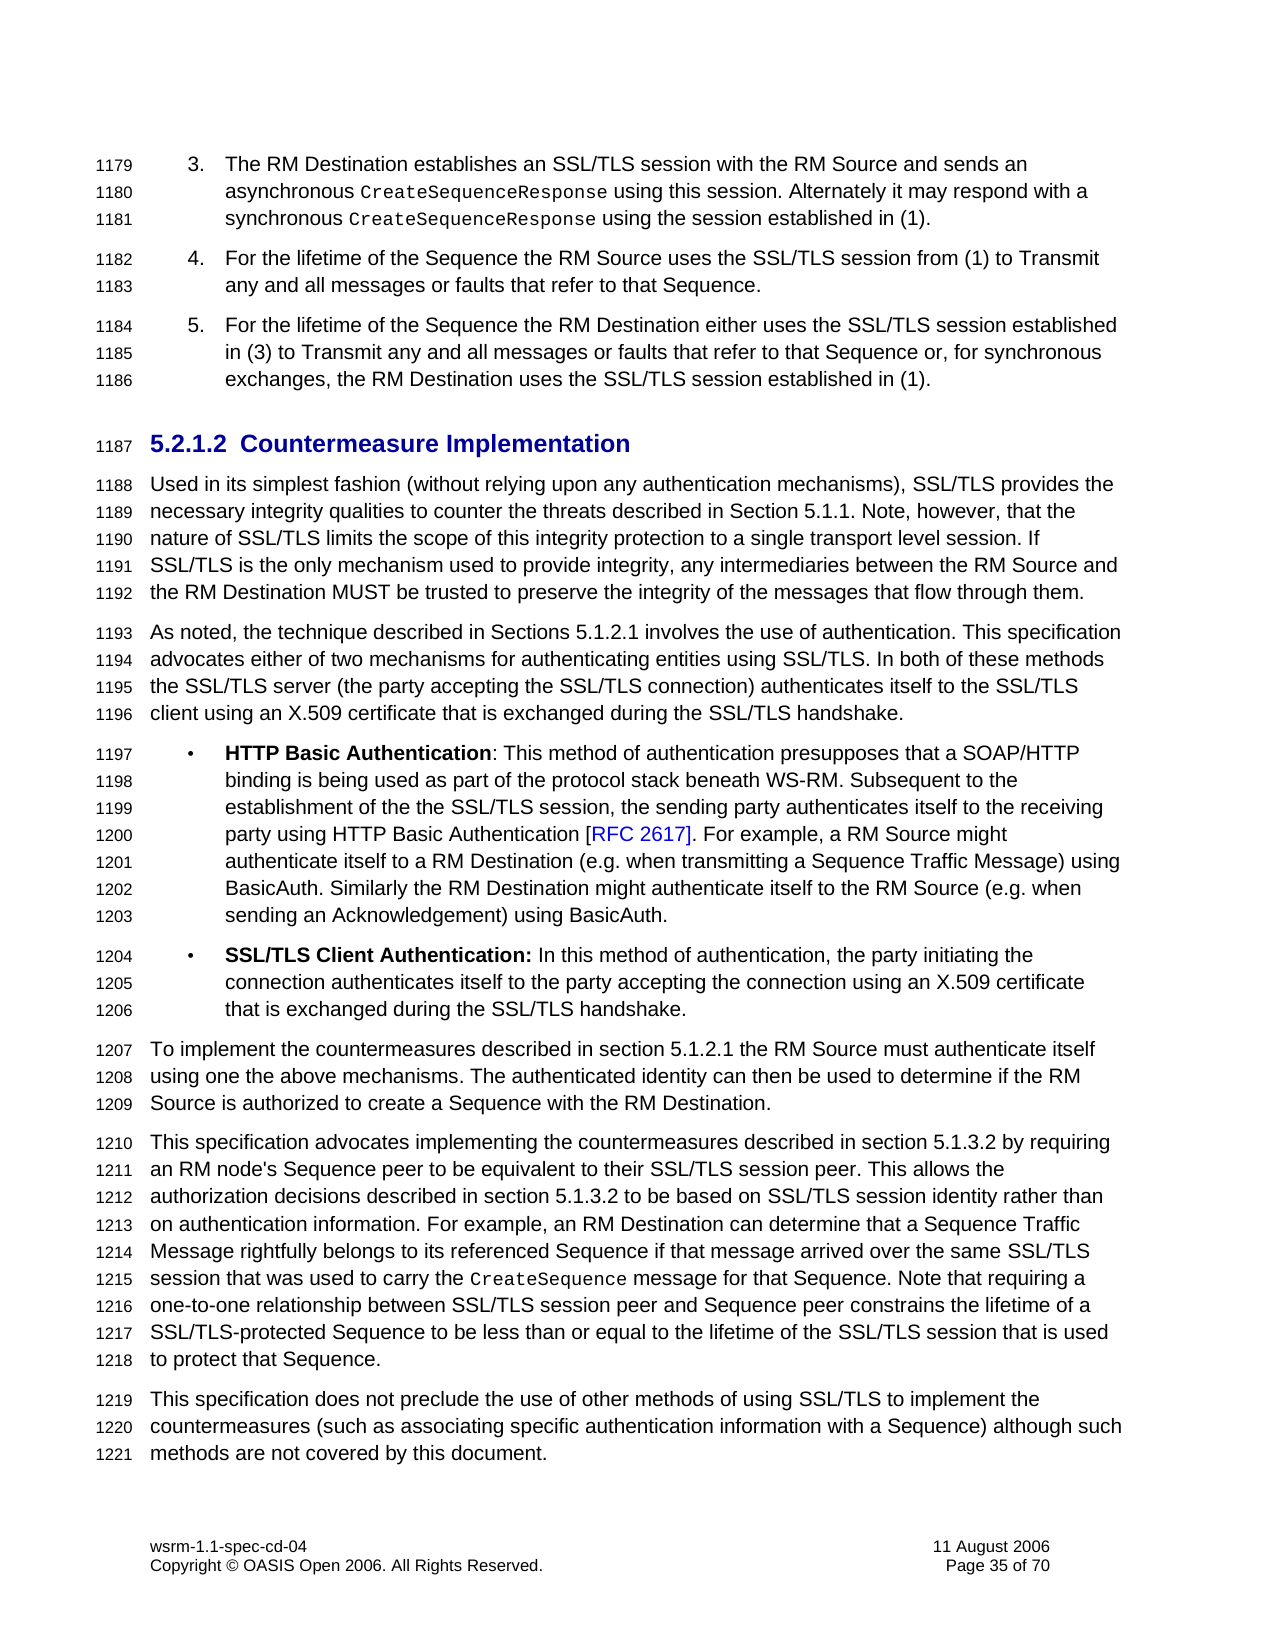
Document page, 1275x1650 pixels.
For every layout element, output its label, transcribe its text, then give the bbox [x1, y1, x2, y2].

list The RM Destination establishes an SSL/TLS session with the RM Source and sends an asynchronous CreateSequenceResponse using this session. Alternately it may respond with a synchronous CreateSequenceResponse using the session established in (1). [187, 150, 1125, 231]
text As noted, the technique described in Sections 5.1.2.1 involves the use of authentication. This specification advocates either of two mechanisms for authenticating entities using SSL/TLS. In both of these methods the SSL/TLS server (the party accepting the SSL/TLS connection) authenticates itself to the SSL/TLS client using an X.509 certificate that is exchanged during the SSL/TLS handshake. [150, 618, 1125, 726]
text This specification advocates implementing the countermeasures described in section 5.1.3.2 by requiring an RM node's Sequence peer to be equivalent to their SSL/TLS session peer. This allows the authorization decisions described in section 5.1.3.2 to be based on SSL/TLS session identity rather than on authentication information. For example, an RM Destination can determine that a Sequence Traffic Message rightfully belongs to its referenced Sequence if that message arrived over the same SSL/TLS session that was used to carry the CreateSequence message for that Sequence. Note that requiring a one-to-one relationship between SSL/TLS session peer and Sequence peer constrains the lifetime of a SSL/TLS-protected Sequence to be less than or equal to the lifetime of the SSL/TLS session that is used to protect that Sequence. [150, 1128, 1125, 1372]
text This specification does not preclude the use of other methods of using SSL/TLS to implement the countermeasures (such as associating specific authentication information with a Sequence) although such methods are not covered by this document. [150, 1384, 1125, 1466]
list For the lifetime of the Sequence the RM Destination either uses the SSL/TLS session established in (3) to Transmit any and all messages or faults that refer to that Sequence or, for synchronous exchanges, the RM Destination uses the SSL/TLS session established in (1). [187, 310, 1125, 392]
list SSL/TLS Client Authentication: In this method of authentication, the party initiating the connection authenticates itself to the party accepting the connection using an X.509 certificate that is exchanged during the SSL/TLS handshake. [187, 941, 1125, 1022]
subtitle Countermeasure Implementation [150, 430, 1125, 458]
list For the lifetime of the Sequence the RM Source uses the SSL/TLS session from (1) to Transmit any and all messages or faults that refer to that Sequence. [187, 244, 1125, 298]
text Used in its simplest fashion (without relying upon any authentication mechanisms), SSL/TLS provides the necessary integrity qualities to counter the threats described in Section 5.1.1. Note, however, that the nature of SSL/TLS limits the scope of this integrity protection to a single transport level session. If SSL/TLS is the only mechanism used to provide integrity, any intermediaries between the RM Source and the RM Destination MUST be trusted to preserve the integrity of the messages that flow through them. [150, 470, 1125, 605]
text To implement the countermeasures described in section 5.1.2.1 the RM Source must authenticate itself using one the above mechanisms. The authenticated identity can then be used to determine if the RM Source is authorized to create a Sequence with the RM Destination. [150, 1034, 1125, 1116]
list HTTP Basic Authentication: This method of authentication presupposes that a SOAP/HTTP binding is being used as part of the protocol stack beneath WS-RM. Subsequent to the establishment of the the SSL/TLS session, the sending party authenticates itself to the receiving party using HTTP Basic Authentication [RFC 2617]. For example, a RM Source might authenticate itself to a RM Destination (e.g. when transmitting a Sequence Traffic Message) using BasicAuth. Similarly the RM Destination might authenticate itself to the RM Source (e.g. when sending an Acknowledgement) using BasicAuth. [187, 738, 1125, 928]
